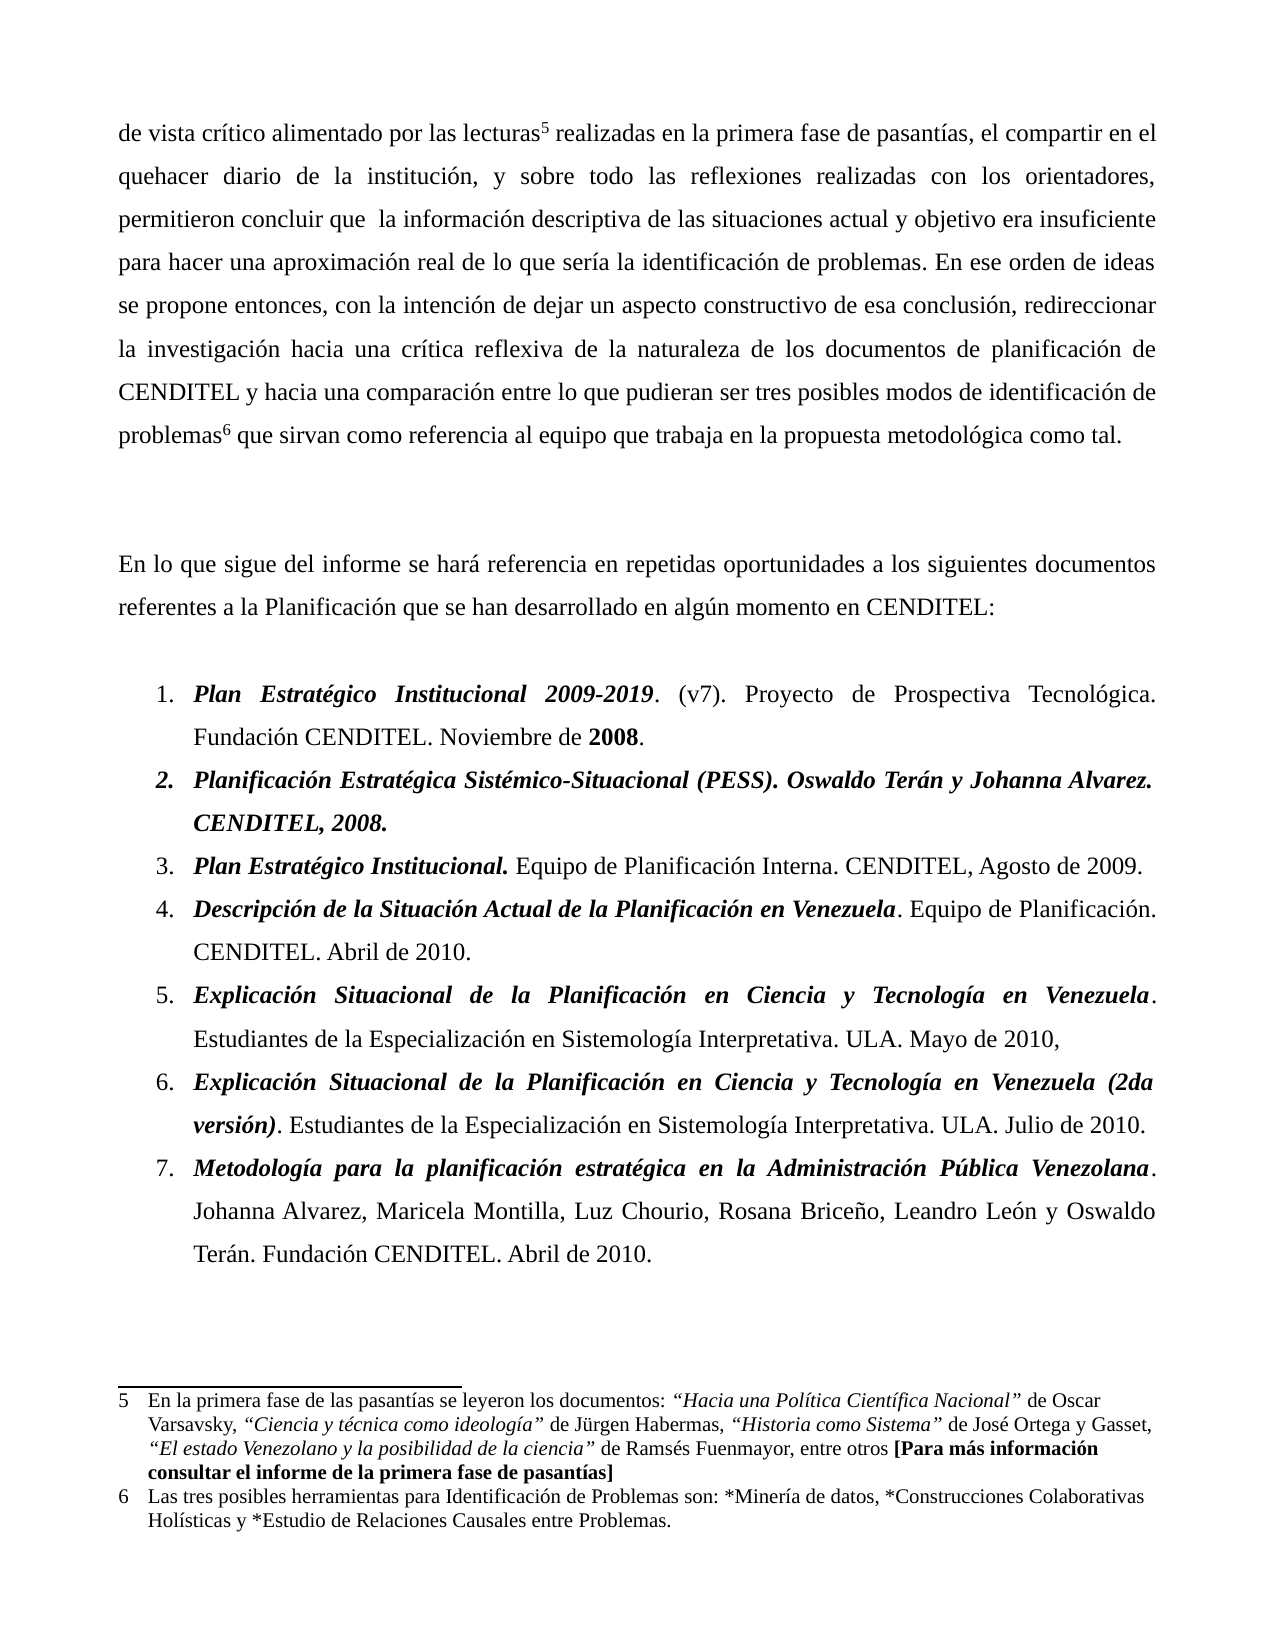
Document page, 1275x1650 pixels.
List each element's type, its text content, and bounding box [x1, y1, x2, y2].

list Planificación Estratégica Sistémico-Situacional (PESS). Oswaldo Terán y Johanna Alvarez. CENDITEL, 2008. [156, 765, 1157, 837]
list Plan Estratégico Institucional. Equipo de Planificación Interna. CENDITEL, Agosto de 2009. [156, 851, 1157, 880]
text de vista crítico alimentado por las lecturas realizadas en la primera fase de pasantías, el compartir en el quehacer diario de la institución, y sobre todo las reflexiones realizadas con los orientadores, permitieron concluir que la información descriptiva de las situaciones actual y objetivo era insuficiente para hacer una aproximación real de lo que sería la identificación de problemas. En ese orden de ideas se propone entonces, con la intención de dejar un aspecto constructivo de esa conclusión, redireccionar la investigación hacia una crítica reflexiva de la naturaleza de los documentos de planificación de CENDITEL y hacia una comparación entre lo que pudieran ser tres posibles modos de identificación de problemas que sirvan como referencia al equipo que trabaja en la propuesta metodológica como tal. [118, 118, 1157, 449]
list Plan Estratégico Institucional 2009-2019. (v7). Proyecto de Prospectiva Tecnológica. Fundación CENDITEL. Noviembre de 2008. [156, 679, 1157, 751]
list Metodología para la planificación estratégica en la Administración Pública Venezolana. Johanna Alvarez, Maricela Montilla, Luz Chourio, Rosana Briceño, Leandro León y Oswaldo Terán. Fundación CENDITEL. Abril de 2010. [156, 1153, 1157, 1268]
list Explicación Situacional de la Planificación en Ciencia y Tecnología en Venezuela. Estudiantes de la Especialización en Sistemología Interpretativa. ULA. Mayo de 2010, [156, 981, 1157, 1052]
text En lo que sigue del informe se hará referencia en repetidas oportunidades a los siguientes documentos referentes a la Planificación que se han desarrollado en algún momento en CENDITEL: [118, 549, 1157, 621]
list Descripción de la Situación Actual de la Planificación en Venezuela. Equipo de Planificación. CENDITEL. Abril de 2010. [156, 894, 1157, 966]
text En la primera fase de las pasantías se leyeron los documentos: “Hacia una Política Científica Nacional” de Oscar Varsavsky, “Ciencia y técnica como ideología” de Jürgen Habermas, “Historia como Sistema” de José Ortega y Gasset, “El estado Venezolano y la posibilidad de la ciencia” de Ramsés Fuenmayor, entre otros [Para más información consultar el informe de la primera fase de pasantías] [118, 1387, 1157, 1484]
text Las tres posibles herramientas para Identificación de Problemas son: *Minería de datos, *Construcciones Colaborativas Holísticas y *Estudio de Relaciones Causales entre Problemas. [118, 1484, 1157, 1532]
list Explicación Situacional de la Planificación en Ciencia y Tecnología en Venezuela (2da versión). Estudiantes de la Especialización en Sistemología Interpretativa. ULA. Julio de 2010. [156, 1067, 1157, 1139]
